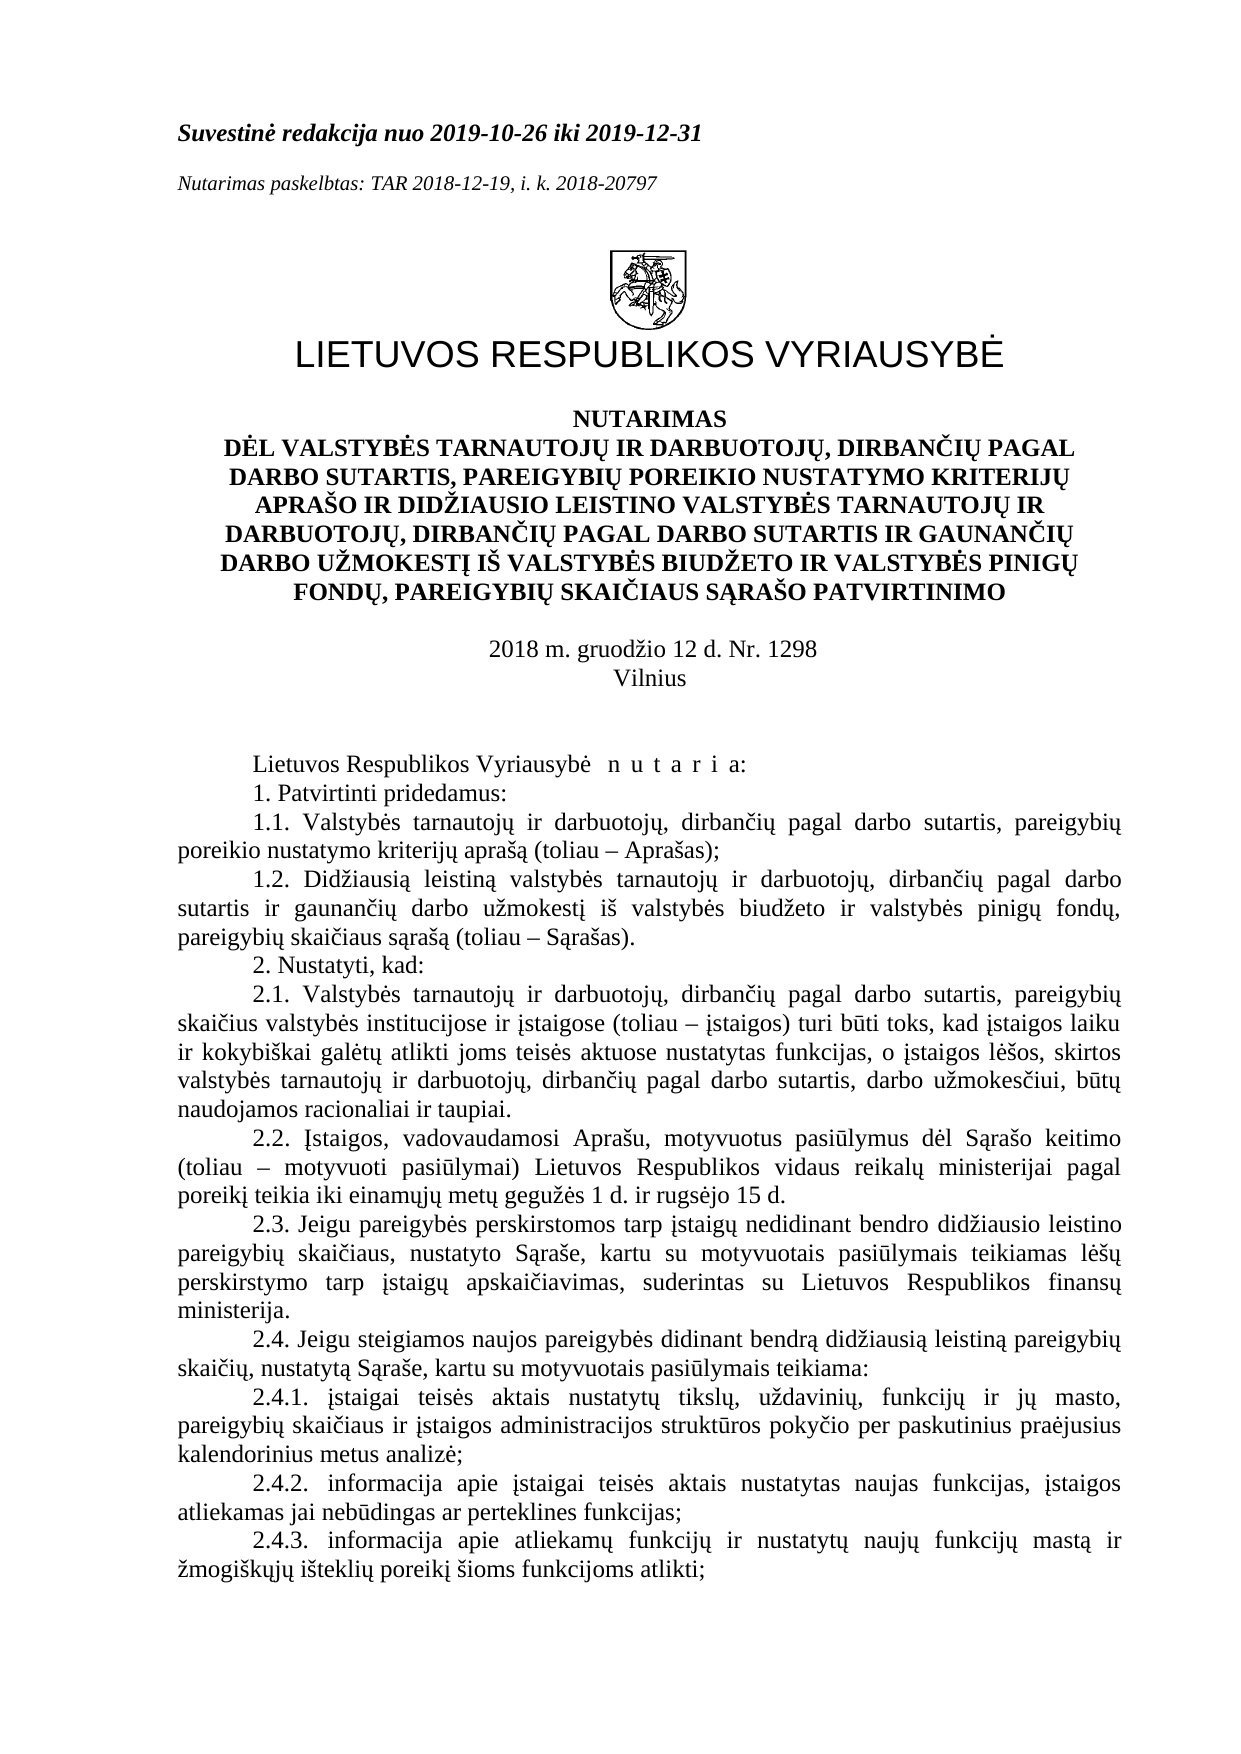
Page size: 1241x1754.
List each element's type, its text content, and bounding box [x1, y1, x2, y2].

text 2.3. Jeigu pareigybės perskirstomos tarp įstaigų nedidinant bendro didžiausio leistino pareigybių skaičiaus, nustatyto Sąraše, kartu su motyvuotais pasiūlymais teikiamas lėšų perskirstymo tarp įstaigų apskaičiavimas, suderintas su Lietuvos Respublikos finansų ministerija. [177, 1209, 1122, 1324]
text Nutarimas paskelbtas: TAR 2018-12-19, i. k. 2018-20797 [177, 171, 1122, 195]
text Vilnius [177, 663, 1122, 692]
text DĖL Valstybės tarnautojų ir DARBUOTOJŲ, DIRBANČIŲ PAGAL DARBO SUTARTIS, pareigybių poreikio nustatymo kriterijų APRAŠO ir DIDŽIAUSIO LEISTINO VALSTYBĖS TARNAUTOJŲ IR DARBUOTOJŲ, DIRBANČIŲ PAGAL DARBO SUTARTIS IR GAUNANČIŲ DARBO UŽMOKESTĮ IŠ VALSTYBĖS BIUDŽETO IR VALSTYBĖS PINIGŲ FONDŲ, PAREIGYBIŲ SKAIČIAUS SĄRAŠO PATVIRTINIMO [177, 433, 1122, 605]
text 1.1. Valstybės tarnautojų ir darbuotojų, dirbančių pagal darbo sutartis, pareigybių poreikio nustatymo kriterijų aprašą (toliau – Aprašas); [177, 807, 1122, 864]
text Lietuvos Respublikos Vyriausybė [177, 332, 1122, 375]
text nutarimas [177, 404, 1122, 433]
text Suvestinė redakcija nuo 2019-10-26 iki 2019-12-31 [177, 118, 1122, 147]
text Lietuvos Respublikos Vyriausybė nutaria: [177, 749, 1122, 778]
text 2.4. Jeigu steigiamos naujos pareigybės didinant bendrą didžiausią leistiną pareigybių skaičių, nustatytą Sąraše, kartu su motyvuotais pasiūlymais teikiama: [177, 1324, 1122, 1382]
text 2.1. Valstybės tarnautojų ir darbuotojų, dirbančių pagal darbo sutartis, pareigybių skaičius valstybės institucijose ir įstaigose (toliau – įstaigos) turi būti toks, kad įstaigos laiku ir kokybiškai galėtų atlikti joms teisės aktuose nustatytas funkcijas, o įstaigos lėšos, skirtos valstybės tarnautojų ir darbuotojų, dirbančių pagal darbo sutartis, darbo užmokesčiui, būtų naudojamos racionaliai ir taupiai. [177, 979, 1122, 1123]
text 2.4.2. informacija apie įstaigai teisės aktais nustatytas naujas funkcijas, įstaigos atliekamas jai nebūdingas ar perteklines funkcijas; [177, 1468, 1122, 1525]
text 2.4.1. įstaigai teisės aktais nustatytų tikslų, uždavinių, funkcijų ir jų masto, pareigybių skaičiaus ir įstaigos administracijos struktūros pokyčio per paskutinius praėjusius kalendorinius metus analizė; [177, 1382, 1122, 1468]
text 2. Nustatyti, kad: [177, 950, 1122, 979]
text 2.4.3. informacija apie atliekamų funkcijų ir nustatytų naujų funkcijų mastą ir žmogiškųjų išteklių poreikį šioms funkcijoms atlikti; [177, 1525, 1122, 1583]
text 2.2. Įstaigos, vadovaudamosi Aprašu, motyvuotus pasiūlymus dėl Sąrašo keitimo (toliau – motyvuoti pasiūlymai) Lietuvos Respublikos vidaus reikalų ministerijai pagal poreikį teikia iki einamųjų metų gegužės 1 d. ir rugsėjo 15 d. [177, 1123, 1122, 1209]
text 1.2. Didžiausią leistiną valstybės tarnautojų ir darbuotojų, dirbančių pagal darbo sutartis ir gaunančių darbo užmokestį iš valstybės biudžeto ir valstybės pinigų fondų, pareigybių skaičiaus sąrašą (toliau – Sąrašas). [177, 864, 1122, 950]
text 1. Patvirtinti pridedamus: [177, 778, 1122, 807]
text 2018 m. gruodžio 12 d. Nr. 1298 [177, 634, 1122, 663]
